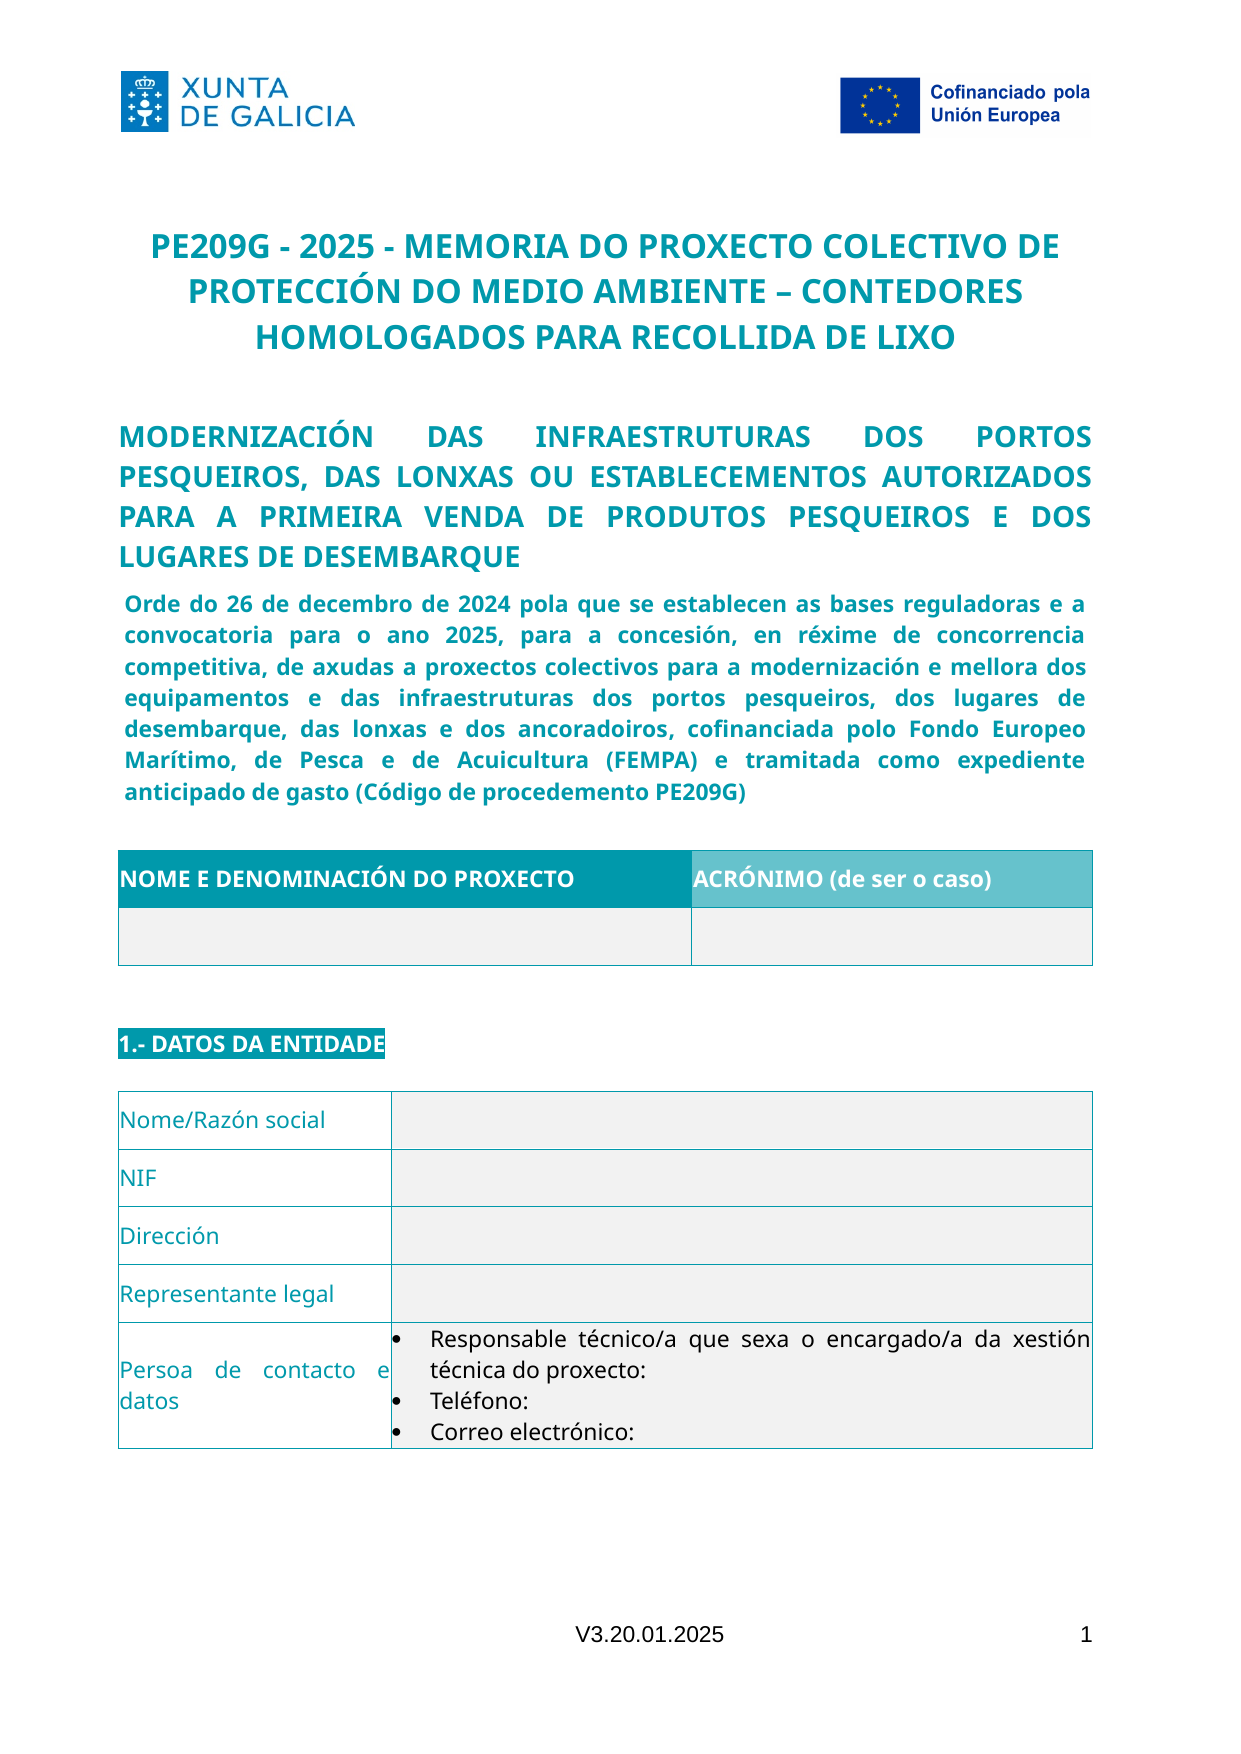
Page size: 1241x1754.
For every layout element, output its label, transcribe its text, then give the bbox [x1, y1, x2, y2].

table_header Nome/Razón social [119, 1092, 391, 1148]
text Orde do 26 de decembro de 2024 pola que se establecen as bases reguladoras e a convocatoria para o ano 2025, para a concesión, en réxime de concorrencia competitiva, de axudas a proxectos colectivos para a modernización e mellora dos equipamentos e das infraestruturas dos portos pesqueiros, dos lugares de desembarque, das lonxas e dos ancoradoiros, cofinanciada polo Fondo Europeo Marítimo, de Pesca e de Acuicultura (FEMPA) e tramitada como expediente anticipado de gasto (Código de procedemento PE209G) [124, 588, 1087, 807]
picture [121, 71, 355, 132]
table_cell Persoa de contacto e datos [119, 1323, 391, 1448]
table_header ACRÓNIMO (de ser o caso) [692, 851, 1092, 907]
table_cell [692, 908, 1092, 965]
table_cell Dirección [119, 1207, 391, 1264]
subtitle 1.- DATOS DA ENTIDADE [385, 1028, 1092, 1059]
table_header [392, 1092, 1092, 1148]
table_cell [119, 908, 691, 965]
table_cell [392, 1207, 1092, 1264]
table_cell Representante legal [119, 1265, 391, 1322]
table_cell [392, 1150, 1092, 1206]
text MODERNIZACIÓN DAS INFRAESTRUTURAS DOS PORTOS PESQUEIROS, DAS LONXAS OU ESTABLECEMENTOS AUTORIZADOS PARA A PRIMEIRA VENDA DE PRODUTOS PESQUEIROS E DOS LUGARES DE DESEMBARQUE [118, 417, 1092, 576]
picture [837, 74, 1091, 138]
table_cell Responsable técnico/a que sexa o encargado/a da xestión técnica do proxecto: Teléfono: Correo electrónico: [392, 1323, 1092, 1448]
text PE209G - 2025 - MEMORIA DO PROXECTO COLECTIVO DE PROTECCIÓN DO MEDIO AMBIENTE – CONTEDORES HOMOLOGADOS PARA RECOLLIDA DE LIXO [118, 223, 1092, 359]
table_cell [392, 1265, 1092, 1322]
table_header NOME E DENOMINACIÓN DO PROXECTO [119, 851, 691, 907]
table_cell NIF [119, 1150, 391, 1206]
